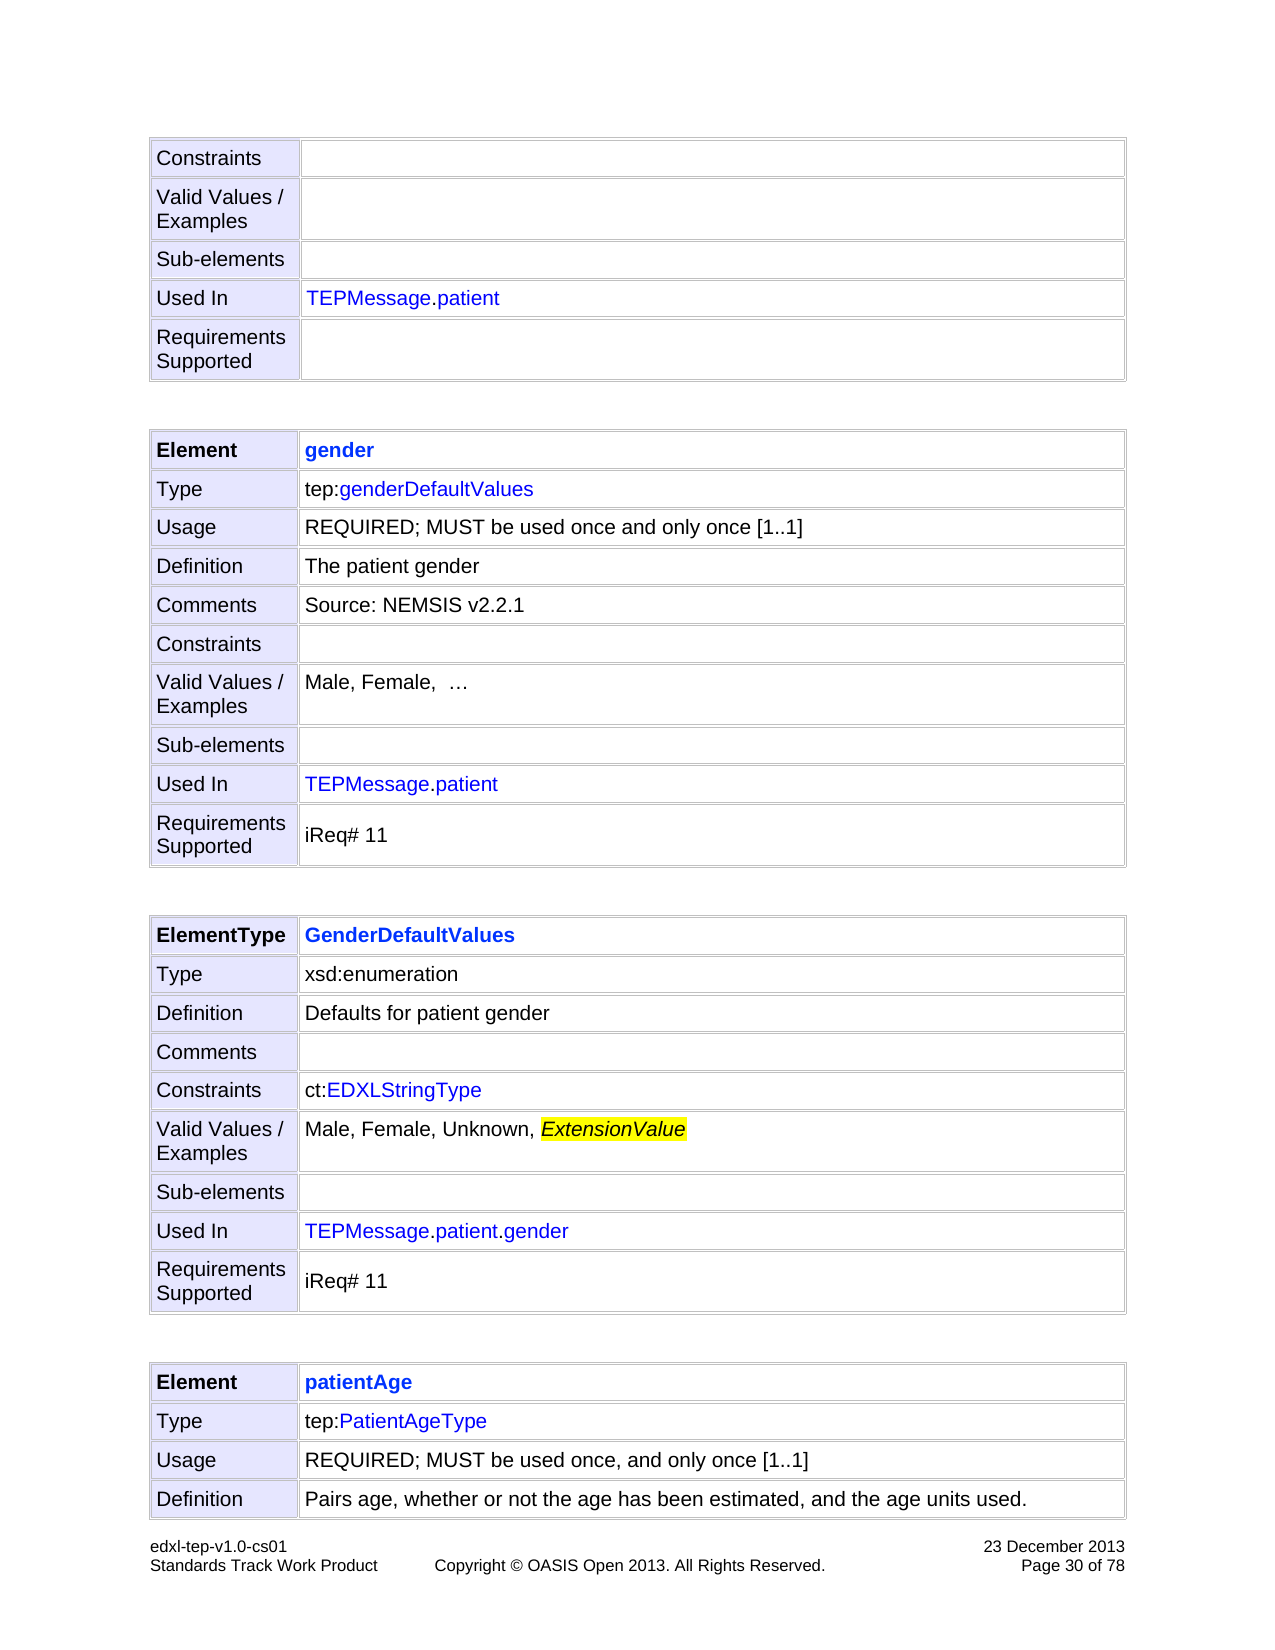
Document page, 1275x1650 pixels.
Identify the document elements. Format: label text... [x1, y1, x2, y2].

table_cell Type [152, 957, 297, 992]
table_cell Constraints [152, 626, 297, 662]
table_cell xsd:enumeration [300, 957, 1124, 992]
table_cell Requirements Supported [152, 1252, 297, 1311]
table_cell iReq# 11 [300, 805, 1124, 864]
table_cell tep:genderDefaultValues [300, 471, 1124, 507]
table_cell Sub-elements [152, 728, 297, 763]
table_cell Comments [152, 587, 297, 623]
table_cell Source: NEMSIS v2.2.1 [300, 587, 1124, 623]
table_cell Comments [152, 1034, 297, 1070]
table_cell Used In [152, 281, 299, 316]
table_cell Definition [152, 1481, 297, 1517]
table_cell iReq# 11 [300, 1252, 1124, 1311]
table_cell The patient gender [300, 549, 1124, 584]
table_cell Usage [152, 1442, 297, 1478]
table_cell Valid Values / Examples [152, 1112, 297, 1171]
table_cell [300, 1175, 1124, 1210]
table_cell [302, 141, 1124, 176]
table_cell [302, 242, 1124, 277]
table_cell Definition [152, 996, 297, 1031]
table_cell ct:EDXLStringType [300, 1073, 1124, 1108]
table_cell [300, 626, 1124, 662]
table_cell Requirements Supported [152, 805, 297, 864]
table_cell Used In [152, 766, 297, 802]
table_cell Usage [152, 510, 297, 545]
table_cell Constraints [152, 141, 299, 176]
table_cell TEPMessage.patient.gender [300, 1213, 1124, 1249]
table_cell Requirements Supported [152, 320, 299, 379]
table_header Element [152, 1365, 297, 1400]
table_header gender [300, 432, 1124, 468]
table_cell TEPMessage.patient [300, 766, 1124, 802]
table_cell Type [152, 471, 297, 507]
table_cell Sub-elements [152, 1175, 297, 1210]
table_cell Sub-elements [152, 242, 299, 277]
table_cell Male, Female, … [300, 665, 1124, 724]
table_cell Defaults for patient gender [300, 996, 1124, 1031]
table_header patientAge [300, 1365, 1124, 1400]
table_cell tep:PatientAgeType [300, 1404, 1124, 1439]
table_cell TEPMessage.patient [302, 281, 1124, 316]
table_header ElementType [152, 918, 297, 953]
table_cell REQUIRED; MUST be used once, and only once [1..1] [300, 1442, 1124, 1478]
table_cell Pairs age, whether or not the age has been estimated, and the age units used. [300, 1481, 1124, 1517]
table_cell Type [152, 1404, 297, 1439]
table_cell REQUIRED; MUST be used once and only once [1..1] [300, 510, 1124, 545]
table_cell [300, 728, 1124, 763]
table_cell Constraints [152, 1073, 297, 1108]
table_cell Valid Values / Examples [152, 665, 297, 724]
table_cell Male, Female, Unknown, ExtensionValue [300, 1112, 1124, 1171]
table_header GenderDefaultValues [300, 918, 1124, 953]
table_header Element [152, 432, 297, 468]
table_cell [302, 179, 1124, 239]
table_cell [300, 1034, 1124, 1070]
table_cell Valid Values / Examples [152, 179, 299, 239]
table_cell Used In [152, 1213, 297, 1249]
table_cell [302, 320, 1124, 379]
table_cell Definition [152, 549, 297, 584]
